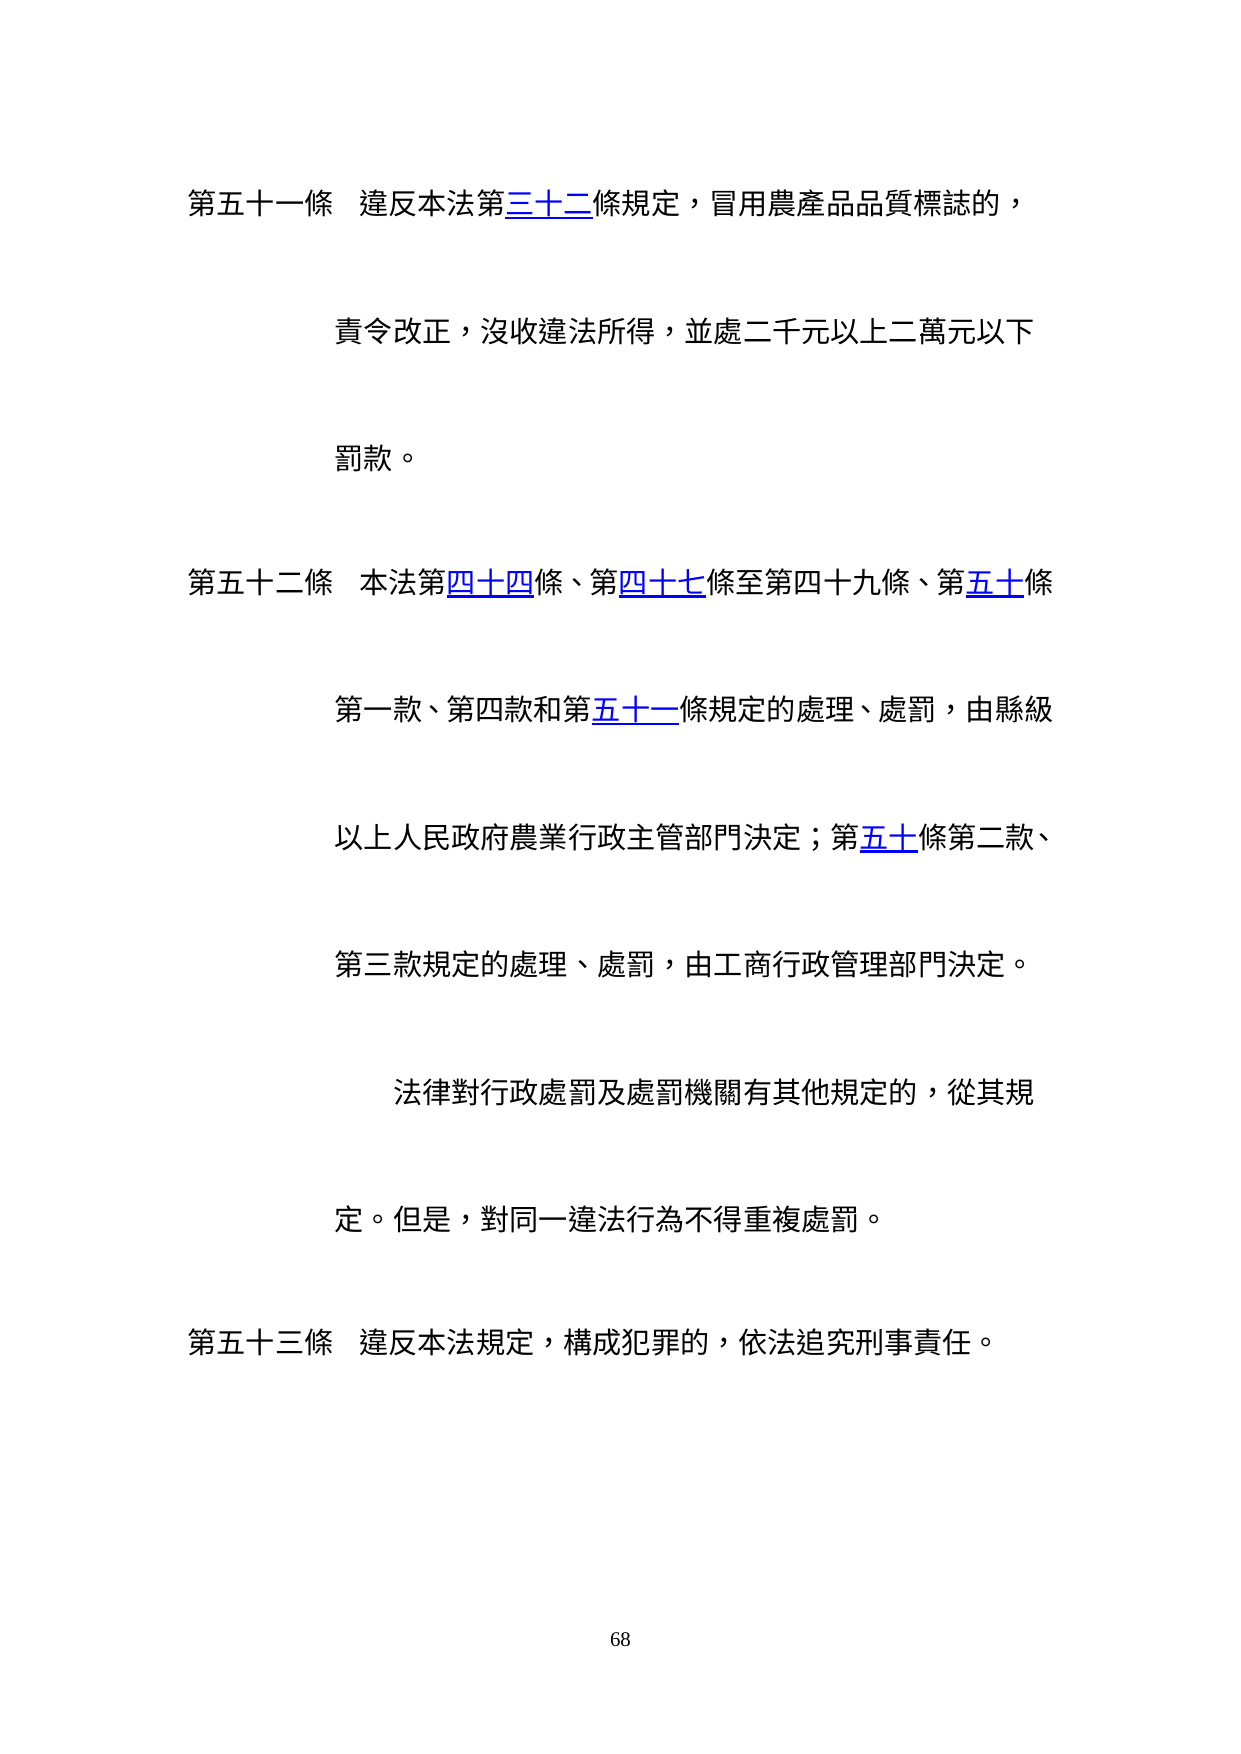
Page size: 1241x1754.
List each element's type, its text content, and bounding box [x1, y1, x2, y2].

subtitle 第五十二條 本法第四十四條、第四十七條至第四十九條、第五十條第一款、第四款和第五十一條規定的處理、處罰，由縣級以上人民政府農業行政主管部門決定；第五十條第二款、第三款規定的處理、處罰，由工商行政管理部門決定。 法律對行政處罰及處罰機關有其他規定的，從其規定。但是，對同一違法行為不得重複處罰。 [187, 543, 1053, 1255]
subtitle 第五十一條 違反本法第三十二條規定，冒用農產品品質標誌的，責令改正，沒收違法所得，並處二千元以上二萬元以下罰款。 [187, 164, 1053, 494]
subtitle 第五十三條 違反本法規定，構成犯罪的，依法追究刑事責任。 [187, 1304, 1053, 1379]
